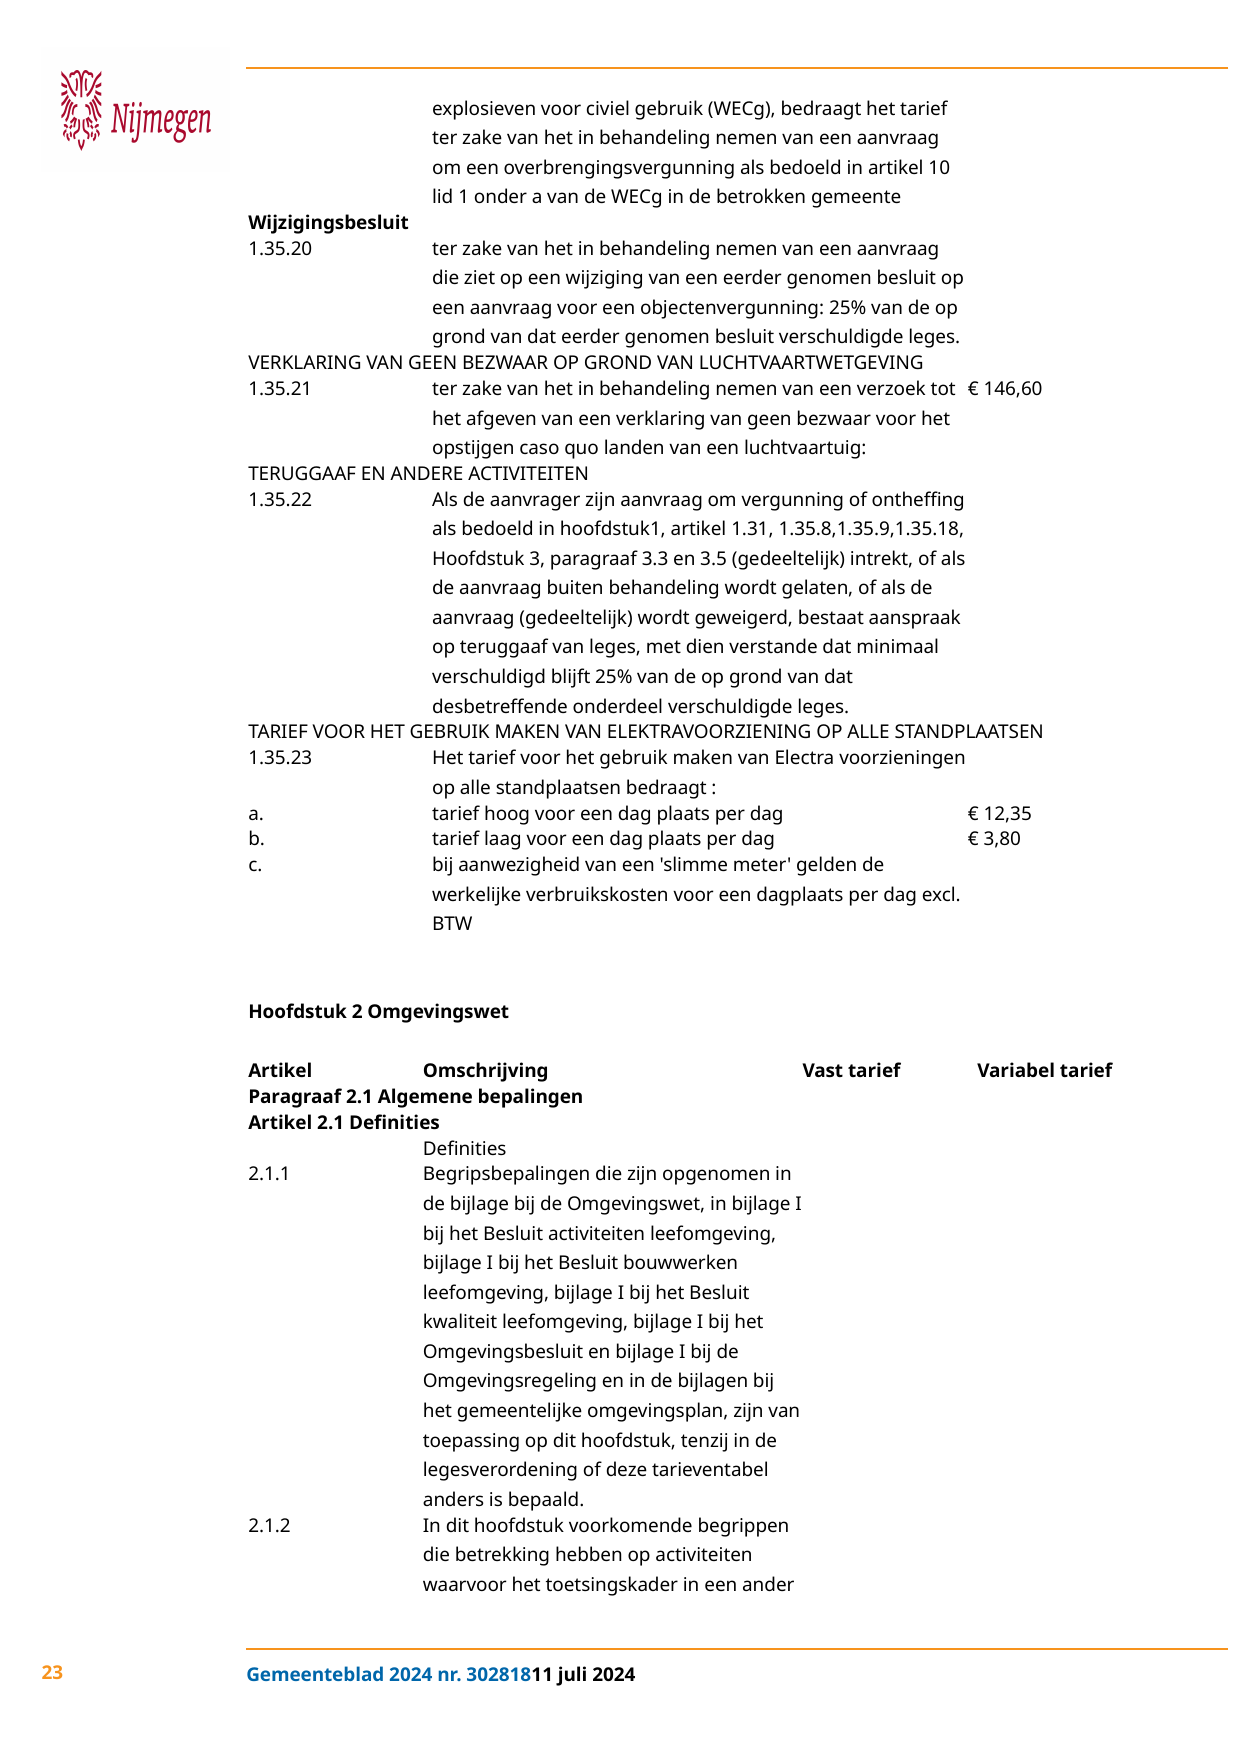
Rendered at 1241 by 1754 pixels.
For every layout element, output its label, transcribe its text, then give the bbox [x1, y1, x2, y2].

table_cell [968, 235, 1152, 349]
table_cell [968, 851, 1152, 936]
table_cell c. [248, 851, 432, 936]
table_cell € 3,80 [968, 825, 1152, 851]
table_cell 1.35.22 [248, 486, 432, 719]
table_cell [977, 1135, 1152, 1161]
table_cell b. [248, 825, 432, 851]
table_cell In dit hoofdstuk voorkomende begrippen die betrekking hebben op activiteiten waarvoor het toetsingskader in een ander [423, 1512, 802, 1597]
table_cell Artikel 2.1 Definities [248, 1109, 977, 1135]
table_header Variabel tarief [977, 1058, 1152, 1083]
table_header Vast tarief [802, 1058, 977, 1083]
table_cell Als de aanvrager zijn aanvraag om vergunning of ontheffing als bedoeld in hoofdstuk1, artikel 1.31, 1.35.8,1.35.9,1.35.18, Hoofdstuk 3, paragraaf 3.3 en 3.5 (gedeeltelijk) intrekt, of als de aanvraag buiten behandeling wordt gelaten, of als de aanvraag (gedeeltelijk) wordt geweigerd, bestaat aanspraak op teruggaaf van leges, met dien verstande dat minimaal verschuldigd blijft 25% van de op grond van dat desbetreffende onderdeel verschuldigde leges. [432, 486, 968, 719]
table_cell VERKLARING VAN GEEN BEZWAAR OP GROND VAN LUCHTVAARTWETGEVING [248, 350, 1152, 375]
table_cell tarief hoog voor een dag plaats per dag [432, 800, 968, 825]
table_cell 2.1.1 [248, 1161, 423, 1512]
table_cell [802, 1135, 977, 1161]
table_cell [248, 1135, 423, 1161]
table_cell Wijzigingsbesluit [248, 209, 1152, 235]
table_cell Definities [423, 1135, 802, 1161]
table_cell € 12,35 [968, 800, 1152, 825]
table_cell [977, 1512, 1152, 1597]
table_cell Begripsbepalingen die zijn opgenomen in de bijlage bij de Omgevingswet, in bijlage I bij het Besluit activiteiten leefomgeving, bijlage I bij het Besluit bouwwerken leefomgeving, bijlage I bij het Besluit kwaliteit leefomgeving, bijlage I bij het Omgevingsbesluit en bijlage I bij de Omgevingsregeling en in de bijlagen bij het gemeentelijke omgevingsplan, zijn van toepassing op dit hoofdstuk, tenzij in de legesverordening of deze tarieventabel anders is bepaald. [423, 1161, 802, 1512]
table_cell [968, 744, 1152, 800]
table_cell tarief laag voor een dag plaats per dag [432, 825, 968, 851]
table_cell a. [248, 800, 432, 825]
table_cell [968, 95, 1152, 209]
table_header Artikel [248, 1058, 423, 1083]
picture [41, 47, 231, 172]
table_header Omschrijving [423, 1058, 802, 1083]
table_cell 1.35.21 [248, 375, 432, 460]
table_cell 1.35.20 [248, 235, 432, 349]
table_cell [802, 1161, 977, 1512]
table_cell [248, 95, 432, 209]
table_cell € 146,60 [968, 375, 1152, 460]
table_cell ter zake van het in behandeling nemen van een verzoek tot het afgeven van een verklaring van geen bezwaar voor het opstijgen caso quo landen van een luchtvaartuig: [432, 375, 968, 460]
table_cell [968, 486, 1152, 719]
table_cell Het tarief voor het gebruik maken van Electra voorzieningen op alle standplaatsen bedraagt : [432, 744, 968, 800]
table_cell [977, 1161, 1152, 1512]
table_cell 2.1.2 [248, 1512, 423, 1597]
table_cell 1.35.23 [248, 744, 432, 800]
table_cell [802, 1512, 977, 1597]
text Hoofdstuk 2 Omgevingswet [248, 998, 1152, 1024]
table_cell TARIEF VOOR HET GEBRUIK MAKEN VAN ELEKTRAVOORZIENING OP ALLE STANDPLAATSEN [248, 719, 1152, 744]
table_cell TERUGGAAF EN ANDERE ACTIVITEITEN [248, 460, 1152, 486]
table_cell Paragraaf 2.1 Algemene bepalingen [248, 1084, 1152, 1109]
table_cell ter zake van het in behandeling nemen van een aanvraag die ziet op een wijziging van een eerder genomen besluit op een aanvraag voor een objectenvergunning: 25% van de op grond van dat eerder genomen besluit verschuldigde leges. [432, 235, 968, 349]
table_cell explosieven voor civiel gebruik (WECg), bedraagt het tarief ter zake van het in behandeling nemen van een aanvraag om een overbrengingsvergunning als bedoeld in artikel 10 lid 1 onder a van de WECg in de betrokken gemeente [432, 95, 968, 209]
table_cell bij aanwezigheid van een 'slimme meter' gelden de werkelijke verbruikskosten voor een dagplaats per dag excl. BTW [432, 851, 968, 936]
